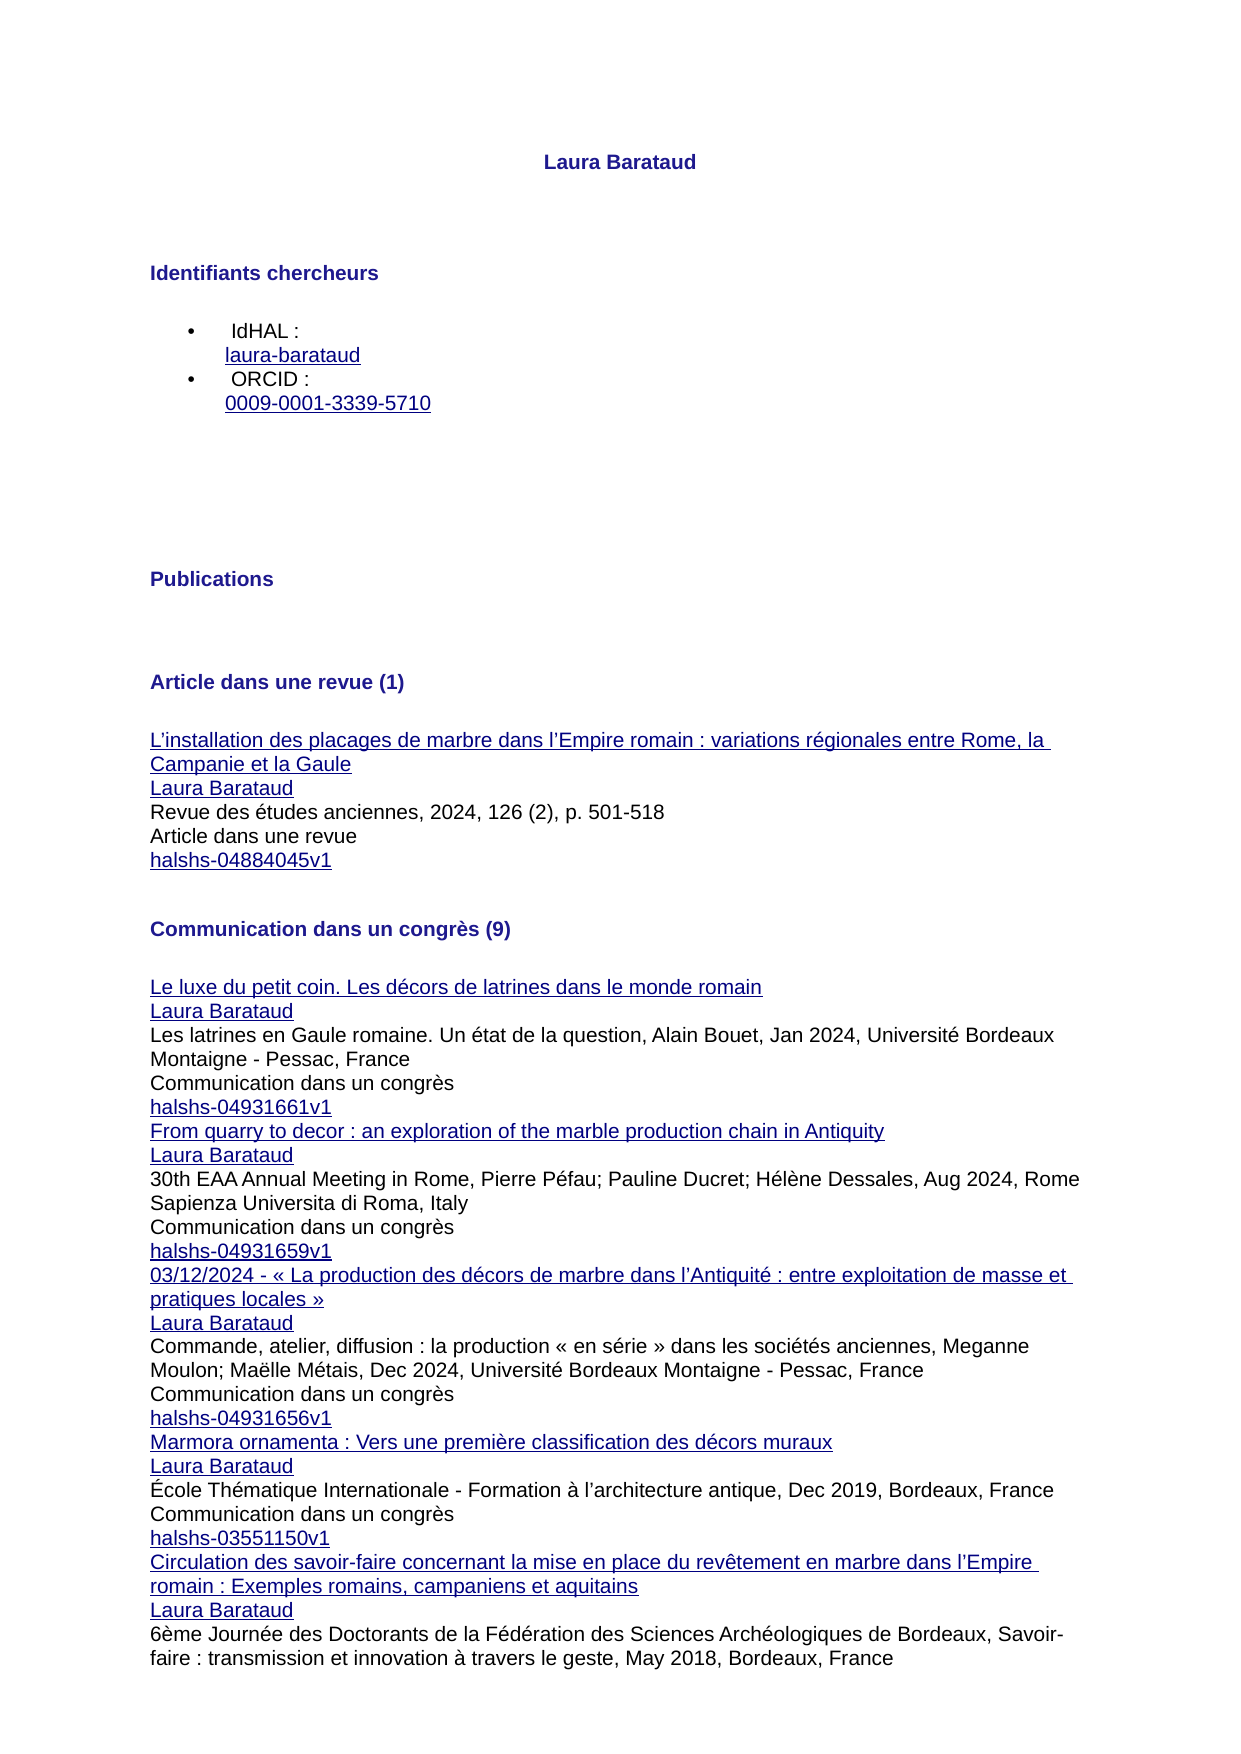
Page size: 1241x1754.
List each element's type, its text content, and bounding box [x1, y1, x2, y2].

list ORCID : [187, 367, 1090, 391]
subtitle Publications [150, 567, 1090, 591]
list 0009-0001-3339-5710 [187, 391, 1090, 414]
subtitle Article dans une revue (1) [150, 670, 1090, 694]
list IdHAL : [187, 319, 1090, 343]
table_header L’installation des placages de marbre dans l’Empire romain : variations régionales entre Rome, la Campanie et la Gaule Laura Barataud Revue des études anciennes, 2024, 126 (2), p. 501-518 Article dans une revue halshs-04884045v1 [150, 728, 1090, 872]
subtitle Laura Barataud [150, 150, 1090, 174]
table_cell From quarry to decor : an exploration of the marble production chain in Antiquity Laura Barataud 30th EAA Annual Meeting in Rome, Pierre Péfau; Pauline Ducret; Hélène Dessales, Aug 2024, Rome Sapienza Universita di Roma, Italy Communication dans un congrès halshs-04931659v1 [150, 1119, 1090, 1262]
subtitle Communication dans un congrès (9) [150, 917, 1090, 941]
table_cell Marmora ornamenta : Vers une première classification des décors muraux Laura Barataud École Thématique Internationale - Formation à l’architecture antique, Dec 2019, Bordeaux, France Communication dans un congrès halshs-03551150v1 [150, 1430, 1090, 1550]
table_cell 03/12/2024 - « La production des décors de marbre dans l’Antiquité : entre exploitation de masse et pratiques locales » Laura Barataud Commande, atelier, diffusion : la production « en série » dans les sociétés anciennes, Meganne Moulon; Maëlle Métais, Dec 2024, Université Bordeaux Montaigne - Pessac, France Communication dans un congrès halshs-04931656v1 [150, 1263, 1090, 1430]
table_header Le luxe du petit coin. Les décors de latrines dans le monde romain Laura Barataud Les latrines en Gaule romaine. Un état de la question, Alain Bouet, Jan 2024, Université Bordeaux Montaigne - Pessac, France Communication dans un congrès halshs-04931661v1 [150, 975, 1090, 1119]
table_cell Circulation des savoir-faire concernant la mise en place du revêtement en marbre dans l’Empire romain : Exemples romains, campaniens et aquitains Laura Barataud 6ème Journée des Doctorants de la Fédération des Sciences Archéologiques de Bordeaux, Savoir-faire : transmission et innovation à travers le geste, May 2018, Bordeaux, France [150, 1550, 1090, 1670]
subtitle Identifiants chercheurs [150, 260, 1090, 284]
list laura-barataud [187, 343, 1090, 367]
